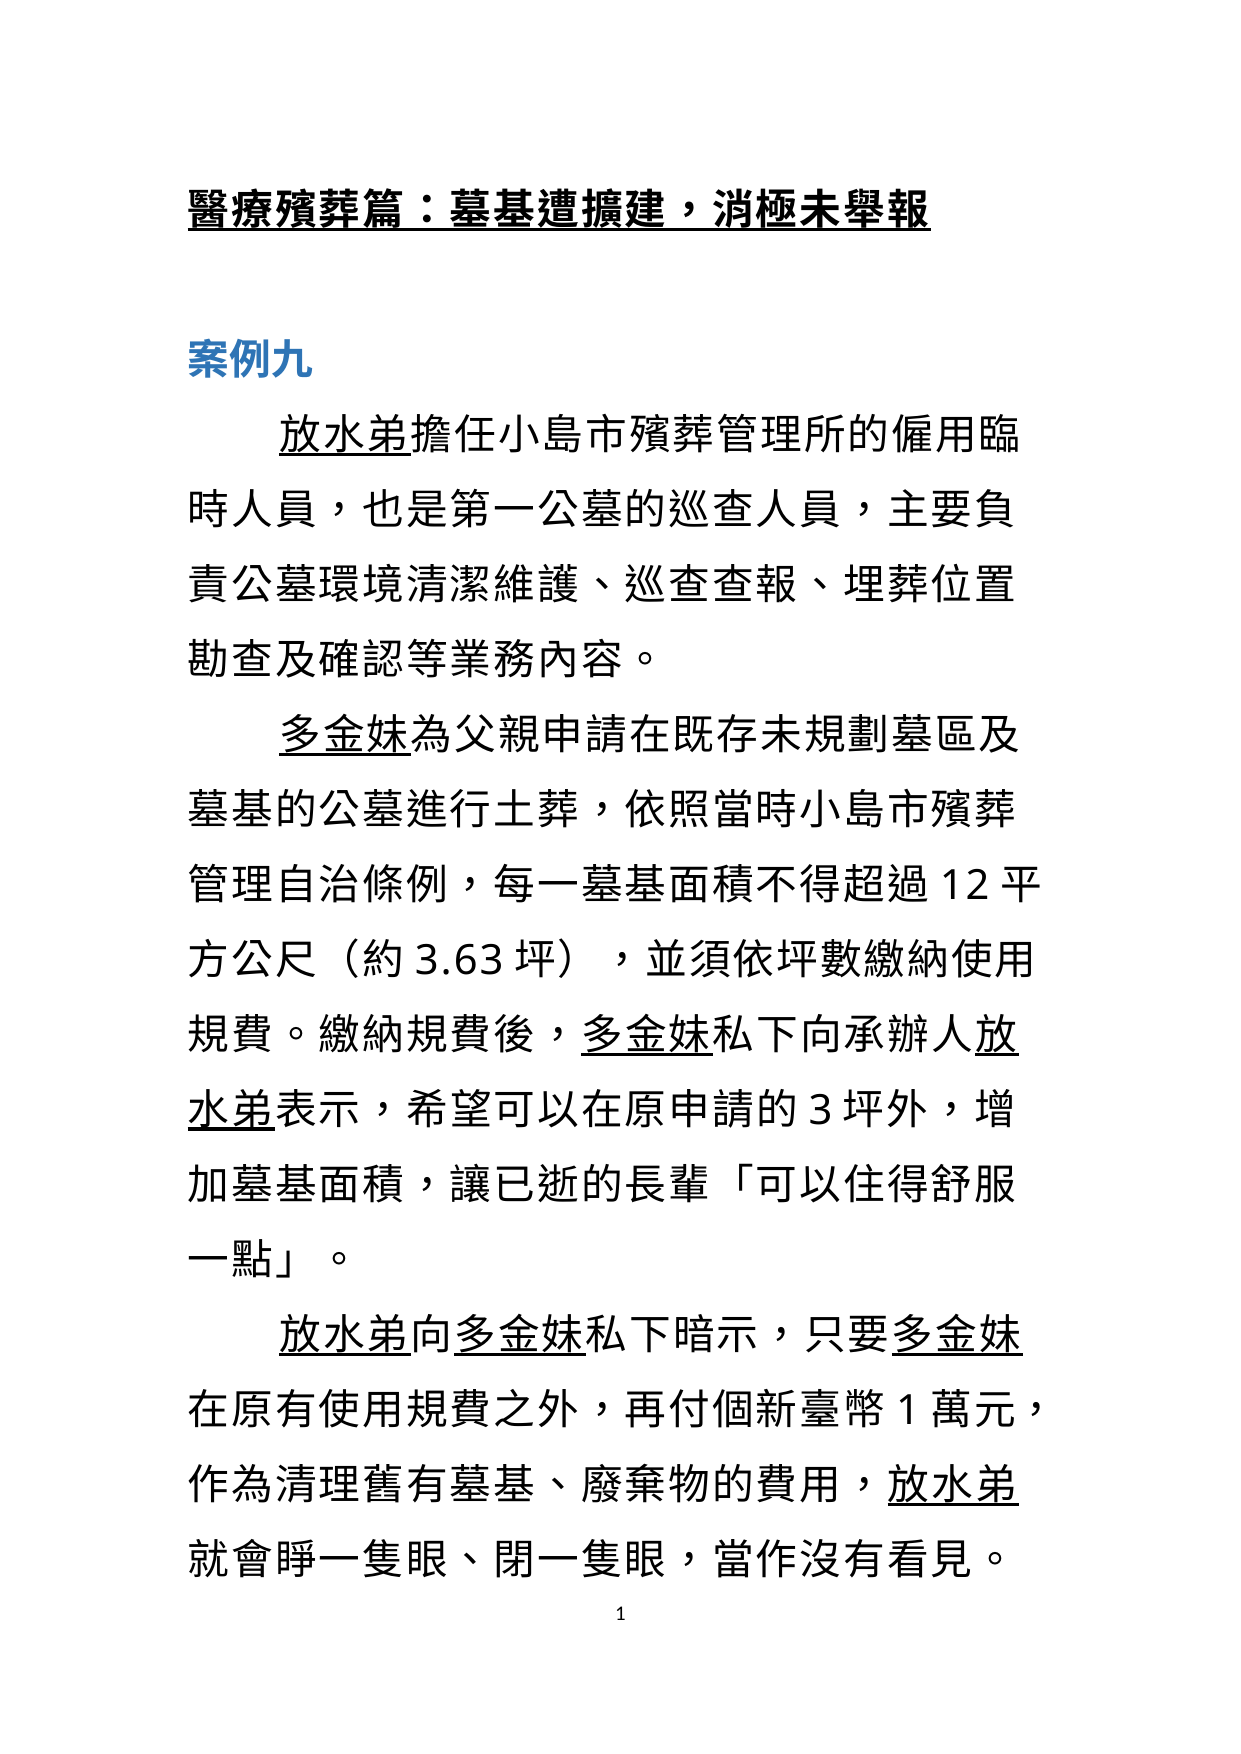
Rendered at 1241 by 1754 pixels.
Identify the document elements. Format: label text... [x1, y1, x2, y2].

text 放水弟向多金妹私下暗示，只要多金妹在原有使用規費之外，再付個新臺幣1萬元，作為清理舊有墓基、廢棄物的費用，放水弟就會睜一隻眼、閉一隻眼，當作沒有看見。多金妹依約定繳納後，放水弟以消極不作為的態度，放任多金妹將墓基擴大為6.05坪。 [187, 1287, 1053, 1587]
text 放水弟擔任小島市殯葬管理所的僱用臨時人員，也是第一公墓的巡查人員，主要負責公墓環境清潔維護、巡查查報、埋葬位置勘查及確認等業務內容。 [187, 387, 1053, 687]
text 醫療殯葬篇：墓基遭擴建，消極未舉報 [187, 162, 1053, 237]
text 多金妹為父親申請在既存未規劃墓區及墓基的公墓進行土葬，依照當時小島市殯葬管理自治條例，每一墓基面積不得超過12平方公尺（約3.63坪），並須依坪數繳納使用規費。繳納規費後，多金妹私下向承辦人放水弟表示，希望可以在原申請的3坪外，增加墓基面積，讓已逝的長輩「可以住得舒服一點」。 [187, 687, 1053, 1287]
text 案例九 [187, 312, 1053, 387]
